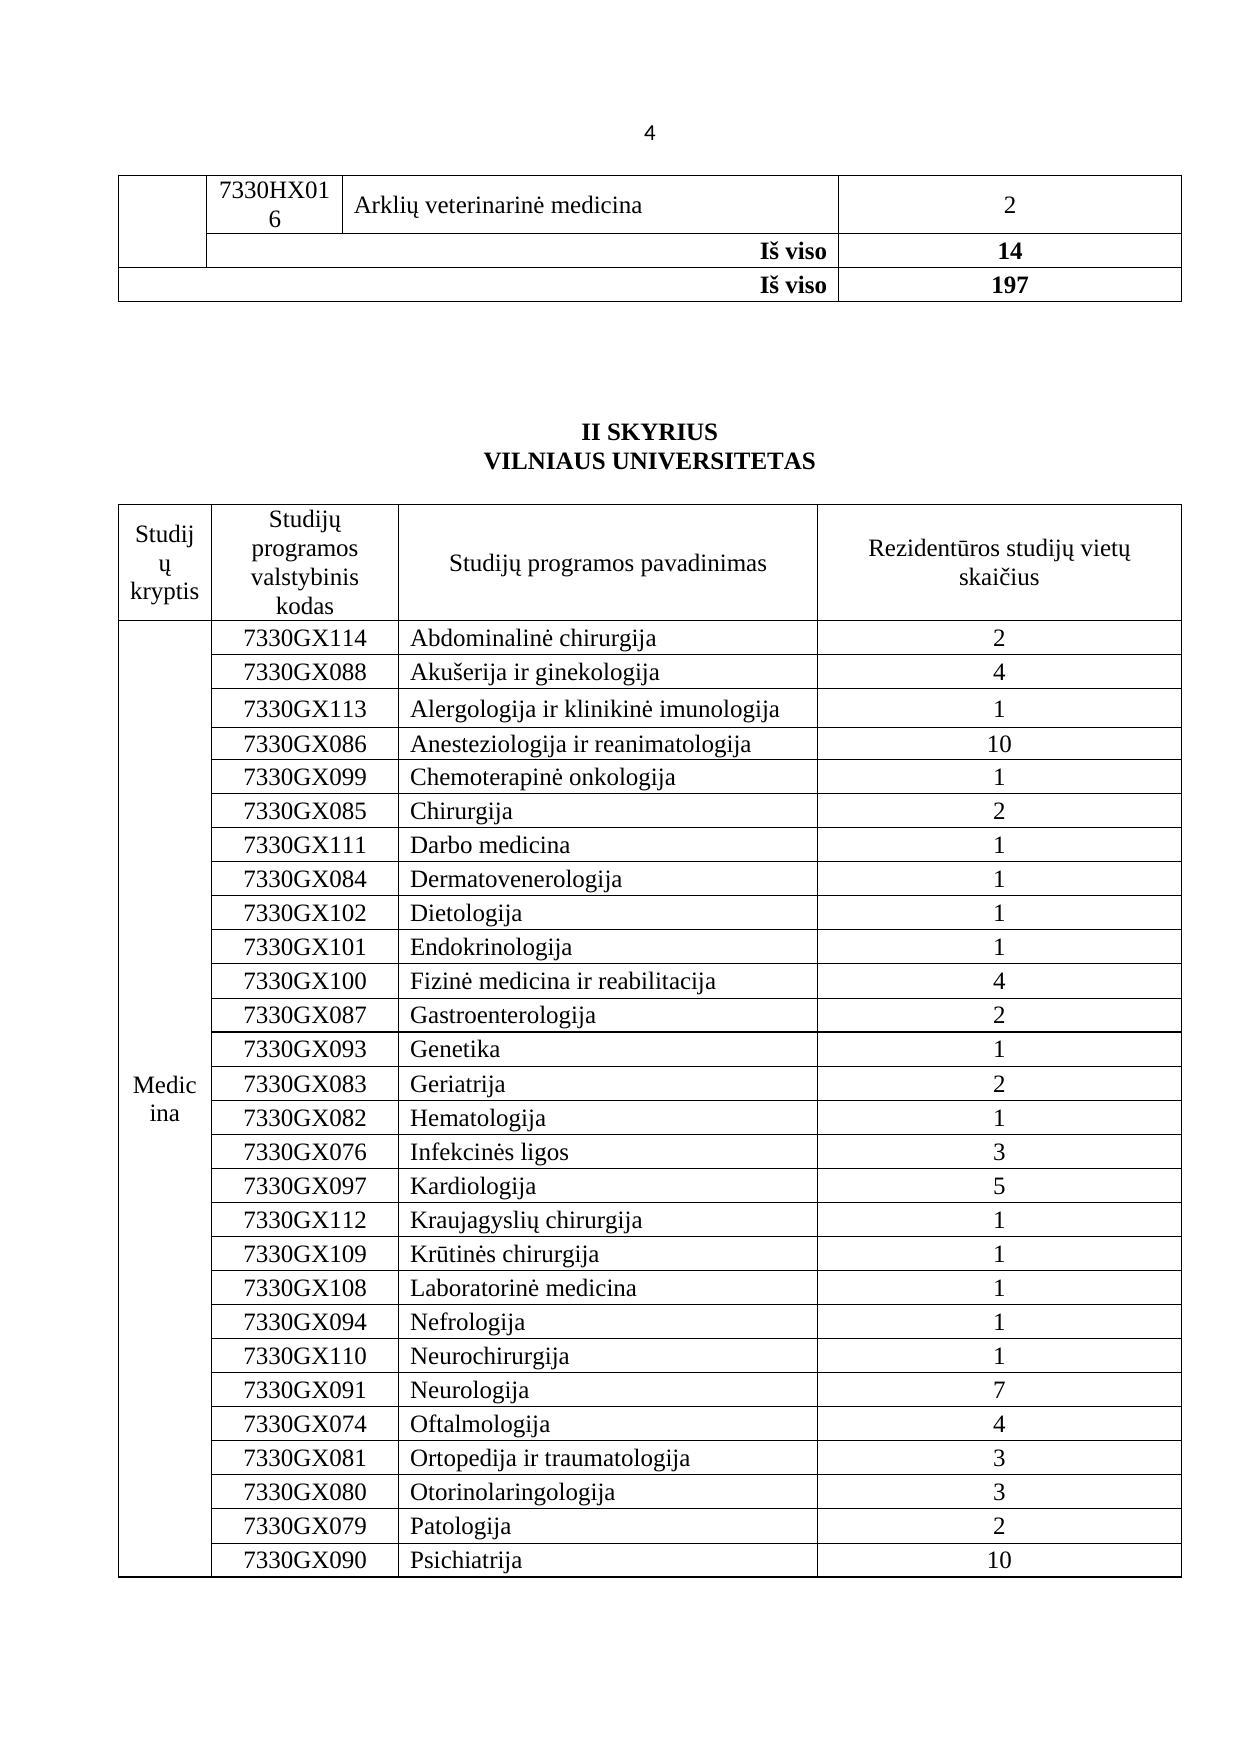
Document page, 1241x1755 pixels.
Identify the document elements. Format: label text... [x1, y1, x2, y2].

table_cell Psichiatrija [399, 1544, 817, 1576]
table_cell 10 [818, 1544, 1181, 1576]
table_cell Alergologija ir klinikinė imunologija [399, 689, 817, 727]
table_cell 7330GX111 [212, 828, 398, 861]
table_cell 7330GX099 [212, 760, 398, 793]
table_cell 1 [818, 1203, 1181, 1236]
table_cell Krūtinės chirurgija [399, 1237, 817, 1270]
table_cell 7 [818, 1373, 1181, 1406]
table_cell Gastroenterologija [399, 999, 817, 1031]
table_cell 7330GX093 [212, 1033, 398, 1066]
table_cell 1 [818, 930, 1181, 963]
table_cell 2 [818, 621, 1181, 654]
table_cell 1 [818, 828, 1181, 861]
text II skyrius [118, 417, 1181, 446]
table_cell 7330GX108 [212, 1271, 398, 1304]
table_cell Chemoterapinė onkologija [399, 760, 817, 793]
table_cell 1 [818, 862, 1181, 895]
table_header Studijų programos valstybinis kodas [212, 505, 398, 619]
table_cell 1 [818, 1305, 1181, 1338]
table_cell Ortopedija ir traumatologija [399, 1441, 817, 1474]
table_cell Dietologija [399, 896, 817, 929]
table_cell 7330GX109 [212, 1237, 398, 1270]
table_cell Chirurgija [399, 794, 817, 827]
table_header Rezidentūros studijų vietų skaičius [818, 505, 1181, 619]
table_cell 3 [818, 1475, 1181, 1508]
table_cell Neurologija [399, 1373, 817, 1406]
table_cell 7330GX076 [212, 1135, 398, 1168]
table_cell 3 [818, 1135, 1181, 1168]
table_cell 2 [818, 1509, 1181, 1542]
table_cell 7330GX113 [212, 689, 398, 727]
table_cell 2 [818, 1067, 1181, 1099]
table_cell Akušerija ir ginekologija [399, 655, 817, 688]
table_cell 7330GX110 [212, 1339, 398, 1372]
table_cell 14 [839, 234, 1181, 267]
table_cell 4 [818, 964, 1181, 997]
table_cell 1 [818, 896, 1181, 929]
table_cell Otorinolaringologija [399, 1475, 817, 1508]
table_cell Darbo medicina [399, 828, 817, 861]
table_cell 7330GX094 [212, 1305, 398, 1338]
table_cell 7330GX102 [212, 896, 398, 929]
table_cell [119, 176, 206, 267]
table_cell 7330GX091 [212, 1373, 398, 1406]
table_cell 7330GX080 [212, 1475, 398, 1508]
text VILNIAUS UNIVERSITETAS [118, 446, 1181, 475]
table_cell 1 [818, 1237, 1181, 1270]
table_cell Infekcinės ligos [399, 1135, 817, 1168]
table_cell 5 [818, 1169, 1181, 1202]
table_cell Medicina [119, 621, 211, 1576]
table_header Studijų programos pavadinimas [399, 505, 817, 619]
table_cell 1 [818, 1339, 1181, 1372]
table_cell Kraujagyslių chirurgija [399, 1203, 817, 1236]
table_cell Anesteziologija ir reanimatologija [399, 728, 817, 759]
table_header Studijų kryptis [119, 505, 211, 619]
table_cell 2 [818, 794, 1181, 827]
table_cell 7330GX074 [212, 1407, 398, 1440]
table_cell 7330GX086 [212, 728, 398, 759]
table_cell 2 [818, 999, 1181, 1031]
table_cell 7330GX082 [212, 1101, 398, 1134]
table_cell Geriatrija [399, 1067, 817, 1099]
table_cell 7330GX097 [212, 1169, 398, 1202]
table_cell 1 [818, 1271, 1181, 1304]
table_cell 7330GX081 [212, 1441, 398, 1474]
table_cell Hematologija [399, 1101, 817, 1134]
table_cell 7330GX079 [212, 1509, 398, 1542]
table_cell Iš viso [119, 268, 838, 301]
table_cell 1 [818, 689, 1181, 727]
table_cell Neurochirurgija [399, 1339, 817, 1372]
table_cell 7330HX016 [207, 176, 342, 233]
table_cell 7330GX085 [212, 794, 398, 827]
table_cell 197 [839, 268, 1181, 301]
table_cell 10 [818, 728, 1181, 759]
table_cell 4 [818, 655, 1181, 688]
table_cell Endokrinologija [399, 930, 817, 963]
table_cell 7330GX112 [212, 1203, 398, 1236]
table_cell 7330GX101 [212, 930, 398, 963]
table_cell Genetika [399, 1033, 817, 1066]
table_cell Kardiologija [399, 1169, 817, 1202]
table_cell Iš viso [207, 234, 838, 267]
table_cell 4 [818, 1407, 1181, 1440]
table_cell 2 [839, 176, 1181, 233]
table_cell 1 [818, 1101, 1181, 1134]
table_cell 3 [818, 1441, 1181, 1474]
table_cell 7330GX100 [212, 964, 398, 997]
table_cell 7330GX088 [212, 655, 398, 688]
table_cell Fizinė medicina ir reabilitacija [399, 964, 817, 997]
table_cell 7330GX114 [212, 621, 398, 654]
table_cell Patologija [399, 1509, 817, 1542]
table_cell 7330GX087 [212, 999, 398, 1031]
table_cell Oftalmologija [399, 1407, 817, 1440]
table_cell Arklių veterinarinė medicina [343, 176, 838, 233]
table_cell 1 [818, 1033, 1181, 1066]
table_cell 1 [818, 760, 1181, 793]
table_cell Laboratorinė medicina [399, 1271, 817, 1304]
table_cell 7330GX090 [212, 1544, 398, 1576]
table_cell 7330GX084 [212, 862, 398, 895]
table_cell Abdominalinė chirurgija [399, 621, 817, 654]
table_cell Nefrologija [399, 1305, 817, 1338]
table_cell Dermatovenerologija [399, 862, 817, 895]
table_cell 7330GX083 [212, 1067, 398, 1099]
